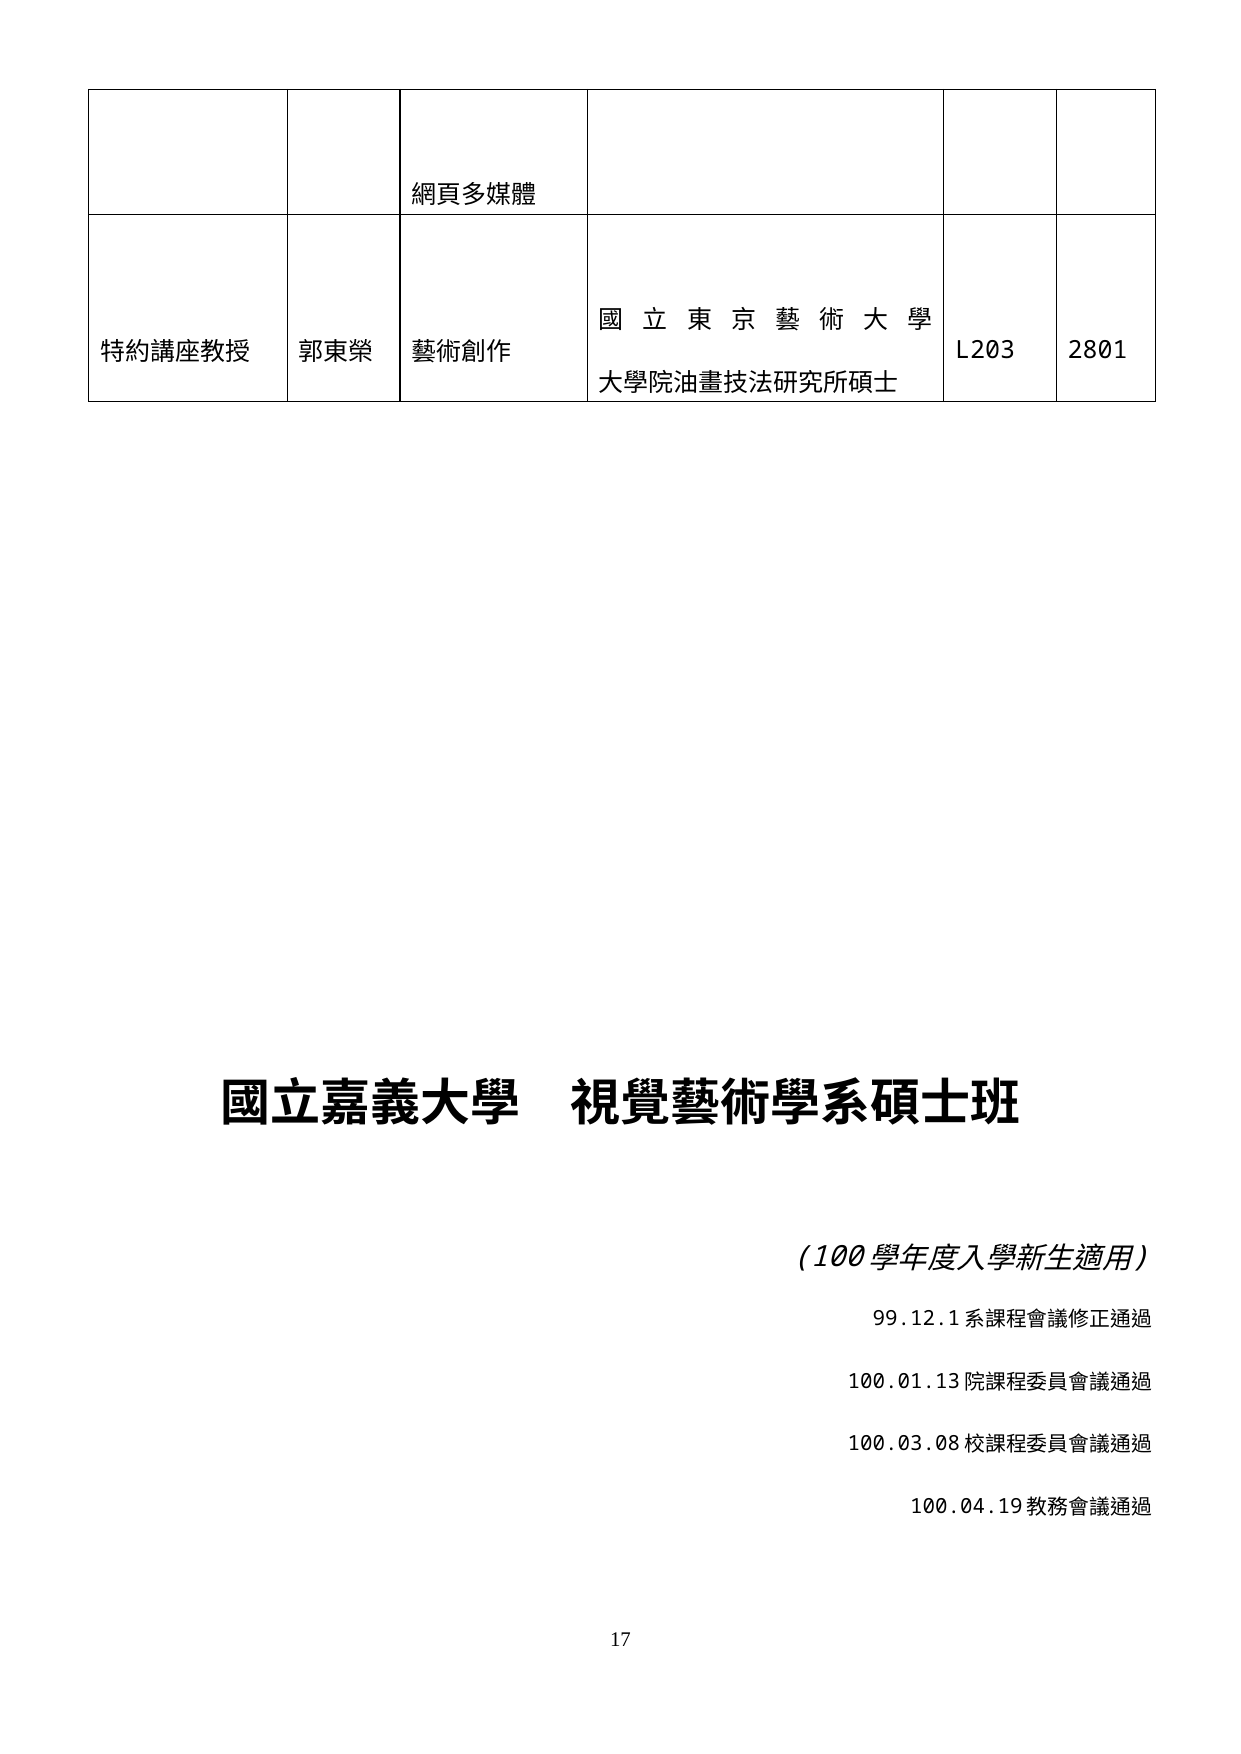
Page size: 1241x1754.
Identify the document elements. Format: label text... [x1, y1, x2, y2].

table_cell 國立東京藝術大學 大學院油畫技法研究所碩士 [588, 215, 943, 401]
table_cell 2801 [1057, 215, 1155, 401]
table_cell 藝術創作 [401, 215, 587, 401]
table_cell [1057, 90, 1155, 214]
text 99.12.1系課程會議修正通過 [89, 1276, 1152, 1339]
table_cell 網頁多媒體 [401, 90, 587, 214]
table_cell 特約講座教授 [89, 215, 287, 401]
table_cell L203 [944, 215, 1056, 401]
table_cell [89, 90, 287, 214]
table_cell [588, 90, 943, 214]
text (100學年度入學新生適用) [89, 1214, 1152, 1276]
table_cell [288, 90, 399, 214]
text 100.04.19教務會議通過 [89, 1464, 1152, 1526]
table_cell 郭東榮 [288, 215, 399, 401]
table_cell [944, 90, 1056, 214]
text 國立嘉義大學 視覺藝術學系碩士班 [89, 1026, 1152, 1151]
text 100.01.13院課程委員會議通過 [89, 1339, 1152, 1401]
text 100.03.08校課程委員會議通過 [89, 1401, 1152, 1464]
